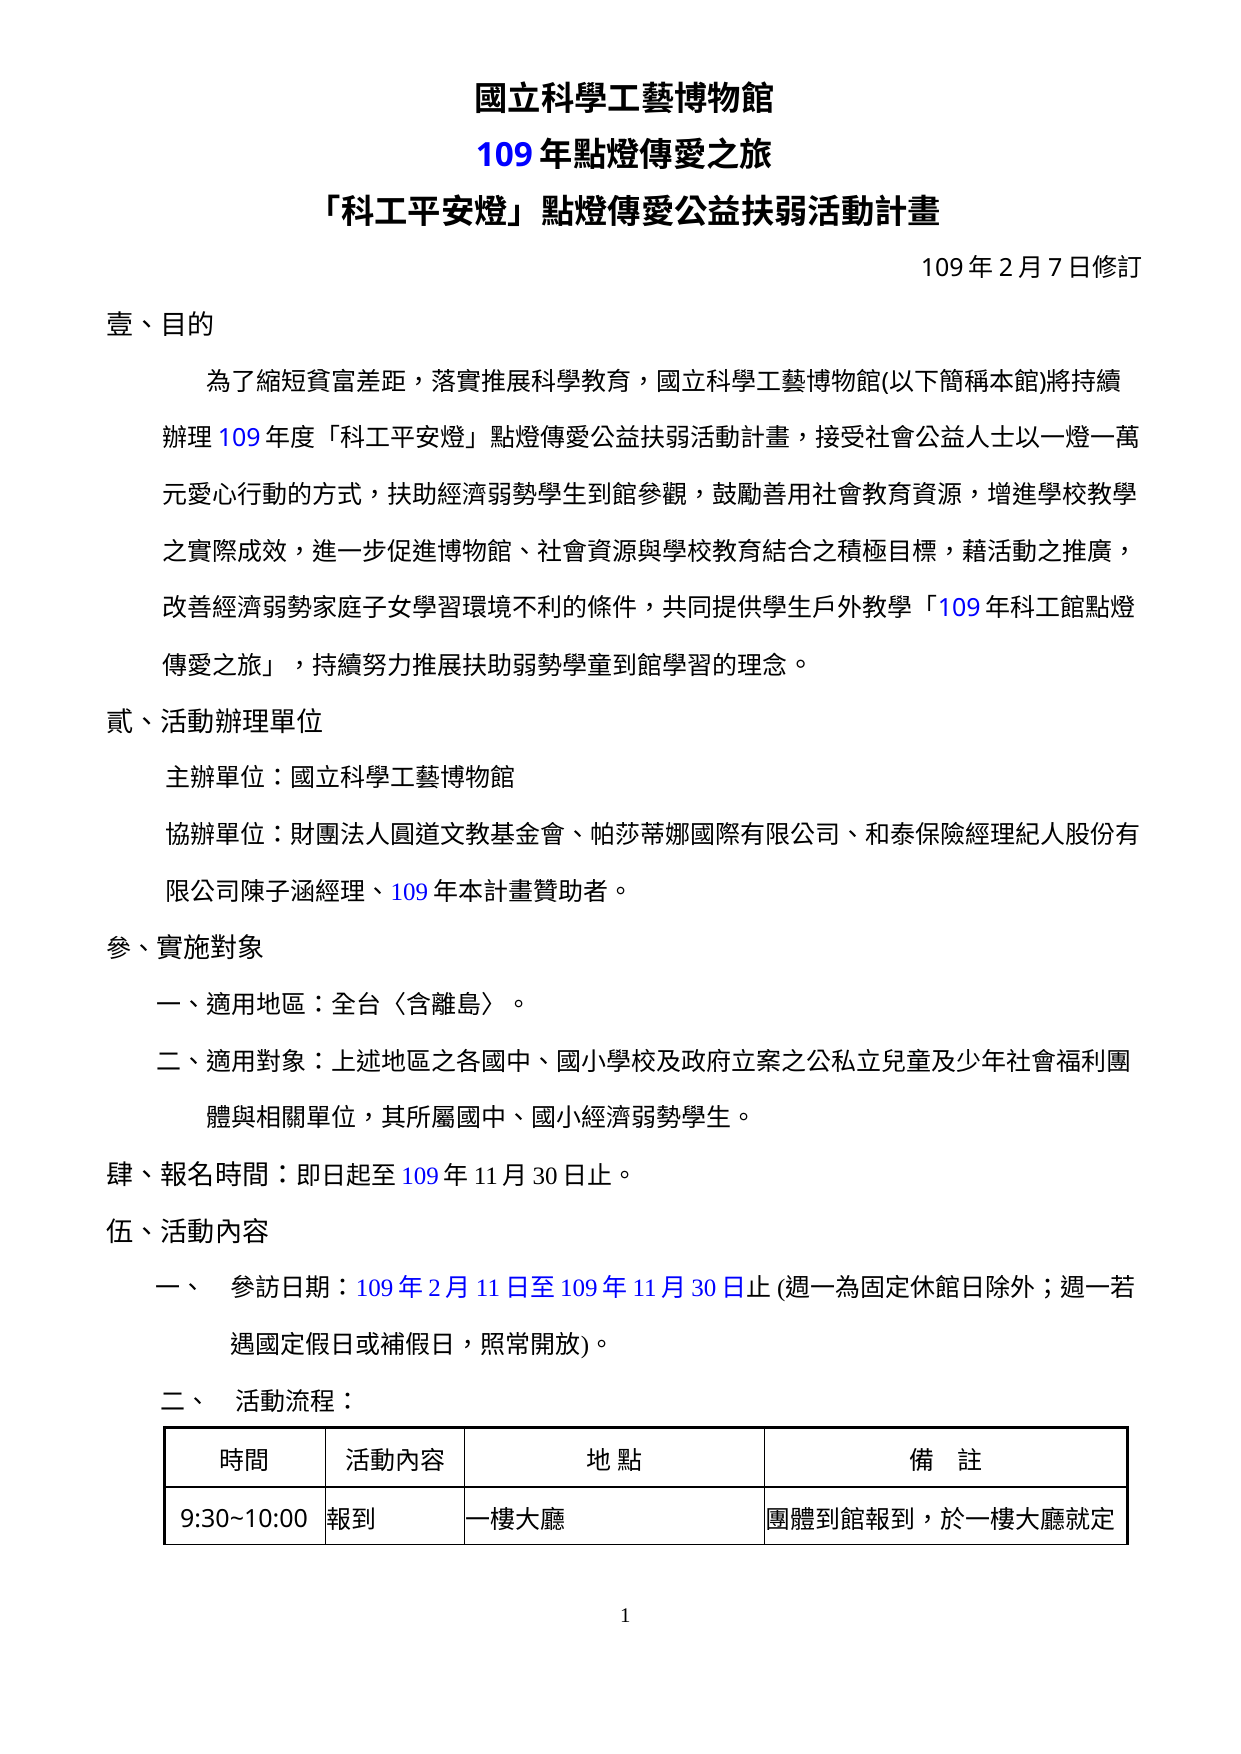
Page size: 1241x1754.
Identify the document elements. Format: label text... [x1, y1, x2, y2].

text 一、適用地區：全台〈含離島〉。 [156, 972, 1144, 1029]
table_header 備 註 [765, 1429, 1126, 1486]
table_cell 一樓大廳 [465, 1488, 764, 1544]
table_cell 報到 [326, 1488, 464, 1544]
text 「科工平安燈」點燈傳愛公益扶弱活動計畫 [106, 179, 1142, 236]
text 主辦單位：國立科學工藝博物館 [165, 746, 1144, 802]
table_header 時間 [166, 1429, 325, 1486]
text 肆、報名時間：即日起至109年11月30日止。 [106, 1142, 1144, 1199]
text 國立科學工藝博物館 [106, 66, 1142, 122]
text 協辦單位：財團法人圓道文教基金會、帕莎蒂娜國際有限公司、和泰保險經理紀人股份有限公司陳子涵經理、109年本計畫贊助者。 [165, 802, 1144, 916]
text 伍、活動內容 [106, 1199, 1144, 1256]
text 為了縮短貧富差距，落實推展科學教育，國立科學工藝博物館(以下簡稱本館)將持續辦理109年度「科工平安燈」點燈傳愛公益扶弱活動計畫，接受社會公益人士以一燈一萬元愛心行動的方式，扶助經濟弱勢學生到館參觀，鼓勵善用社會教育資源，增進學校教學之實際成效，進一步促進博物館、社會資源與學校教育結合之積極目標，藉活動之推廣，改善經濟弱勢家庭子女學習環境不利的條件，共同提供學生戶外教學「109年科工館點燈傳愛之旅」，持續努力推展扶助弱勢學童到館學習的理念。 [163, 349, 1144, 689]
text 二、適用對象：上述地區之各國中、國小學校及政府立案之公私立兒童及少年社會福利團體與相關單位，其所屬國中、國小經濟弱勢學生。 [156, 1029, 1144, 1142]
list 活動流程： [160, 1369, 1144, 1426]
text 壹、目的 [106, 292, 1144, 349]
text 109年2月7日修訂 [106, 236, 1142, 292]
table_cell 團體到館報到，於一樓大廳就定 [765, 1488, 1126, 1544]
list 參訪日期：109年2月11日至109年11月30日止 (週一為固定休館日除外；週一若遇國定假日或補假日，照常開放)。 [156, 1256, 1144, 1369]
text 參、實施對象 [106, 916, 1144, 972]
table_header 活動內容 [326, 1429, 464, 1486]
table_cell 9:30~10:00 [166, 1488, 325, 1544]
text 109年點燈傳愛之旅 [106, 122, 1142, 179]
text 貳、活動辦理單位 [106, 689, 1144, 746]
table_header 地 點 [465, 1429, 764, 1486]
